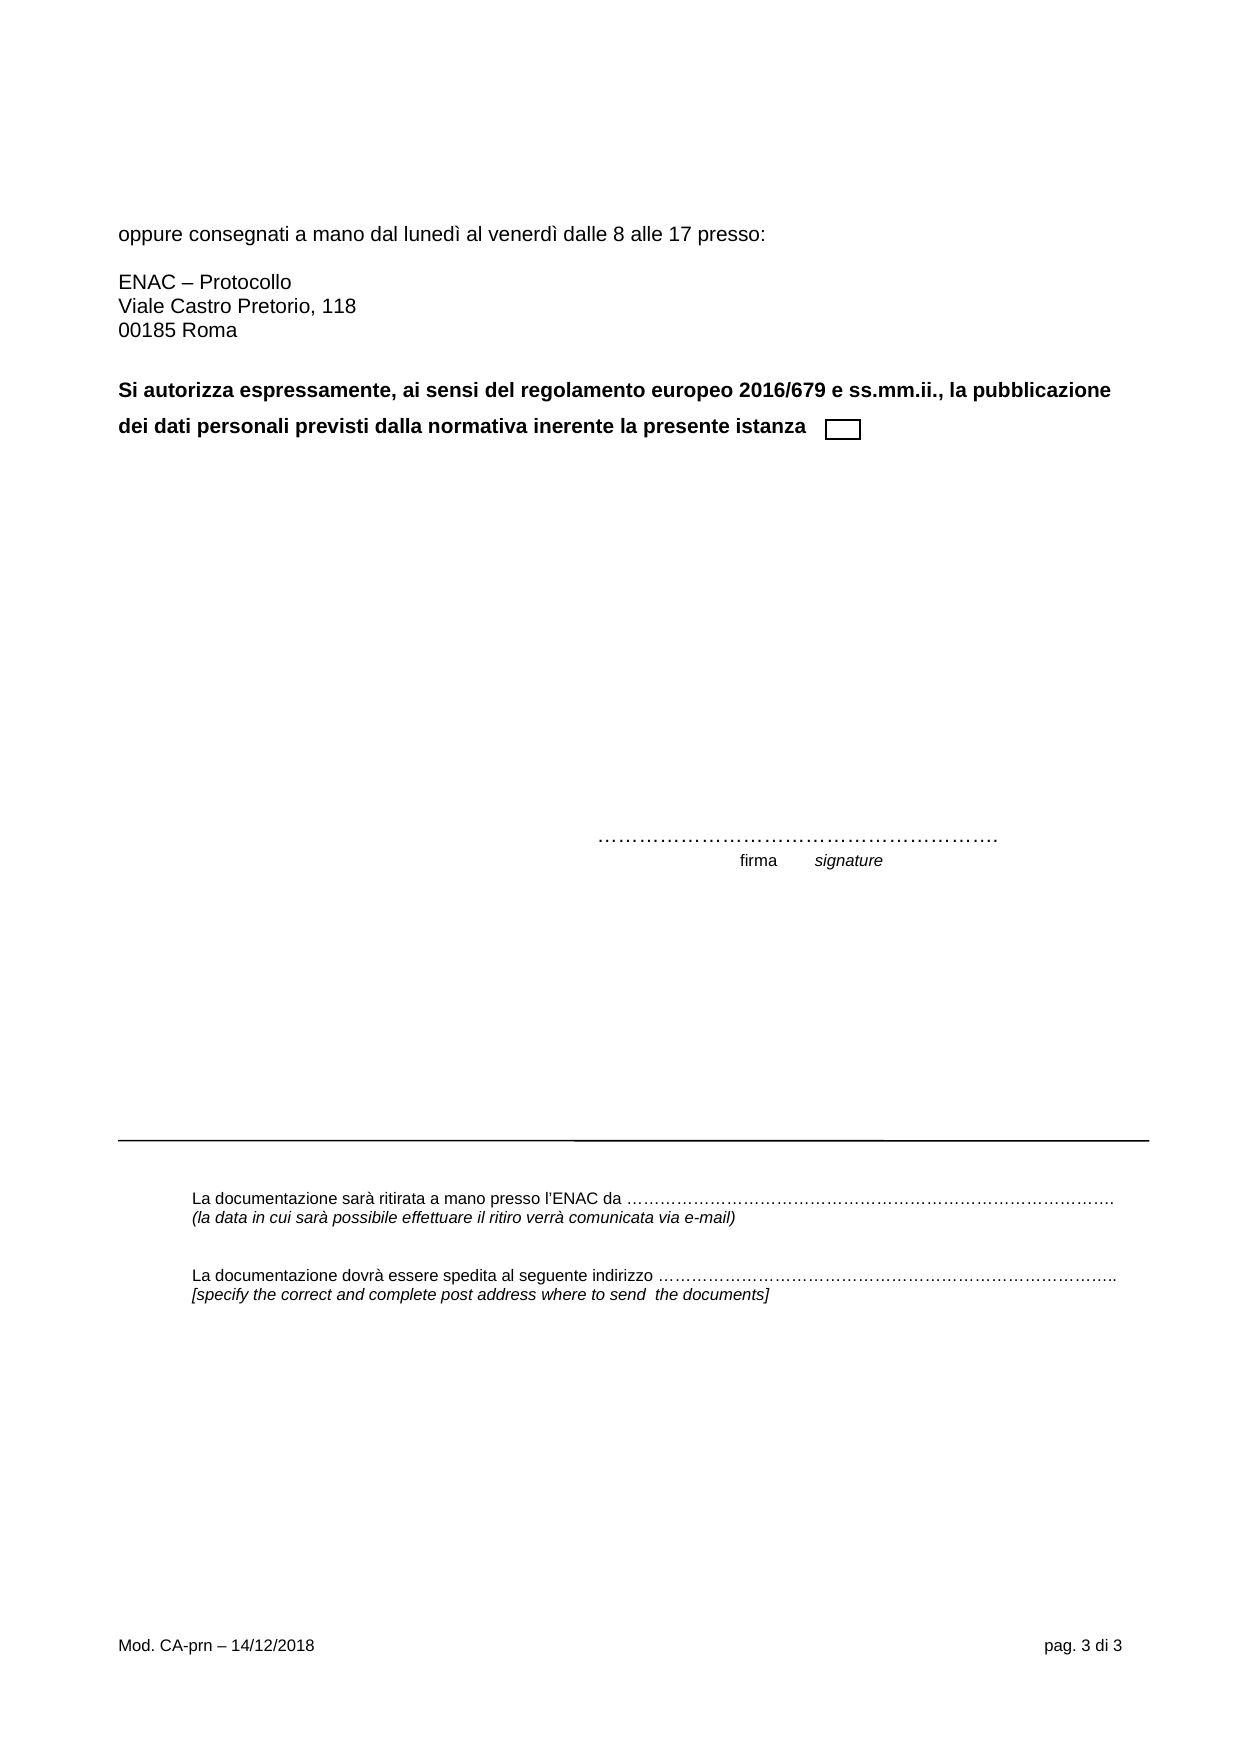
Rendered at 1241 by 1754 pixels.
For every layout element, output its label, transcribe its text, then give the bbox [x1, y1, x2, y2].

text La documentazione sarà ritirata a mano presso l’ENAC da ……………………………………………………………………………. [118, 1189, 1122, 1208]
text oppure consegnati a mano dal lunedì al venerdì dalle 8 alle 17 presso: [118, 222, 1122, 246]
text [specify the correct and complete post address where to send the documents] [118, 1285, 1122, 1304]
text …………………………………………………. [118, 823, 1122, 847]
text La documentazione dovrà essere spedita al seguente indirizzo ……………………………………………………………………….. [118, 1266, 1122, 1285]
text firma signature [118, 847, 1122, 871]
text Si autorizza espressamente, ai sensi del regolamento europeo 2016/679 e ss.mm.ii., la pubblicazione dei dati personali previsti dalla normativa inerente la presente istanza [118, 378, 1122, 438]
text Viale Castro Pretorio, 118 [118, 293, 1122, 317]
text ENAC – Protocollo [118, 269, 1122, 293]
text 00185 Roma [118, 317, 1122, 341]
text (la data in cui sarà possibile effettuare il ritiro verrà comunicata via e-mail) [118, 1208, 1122, 1227]
